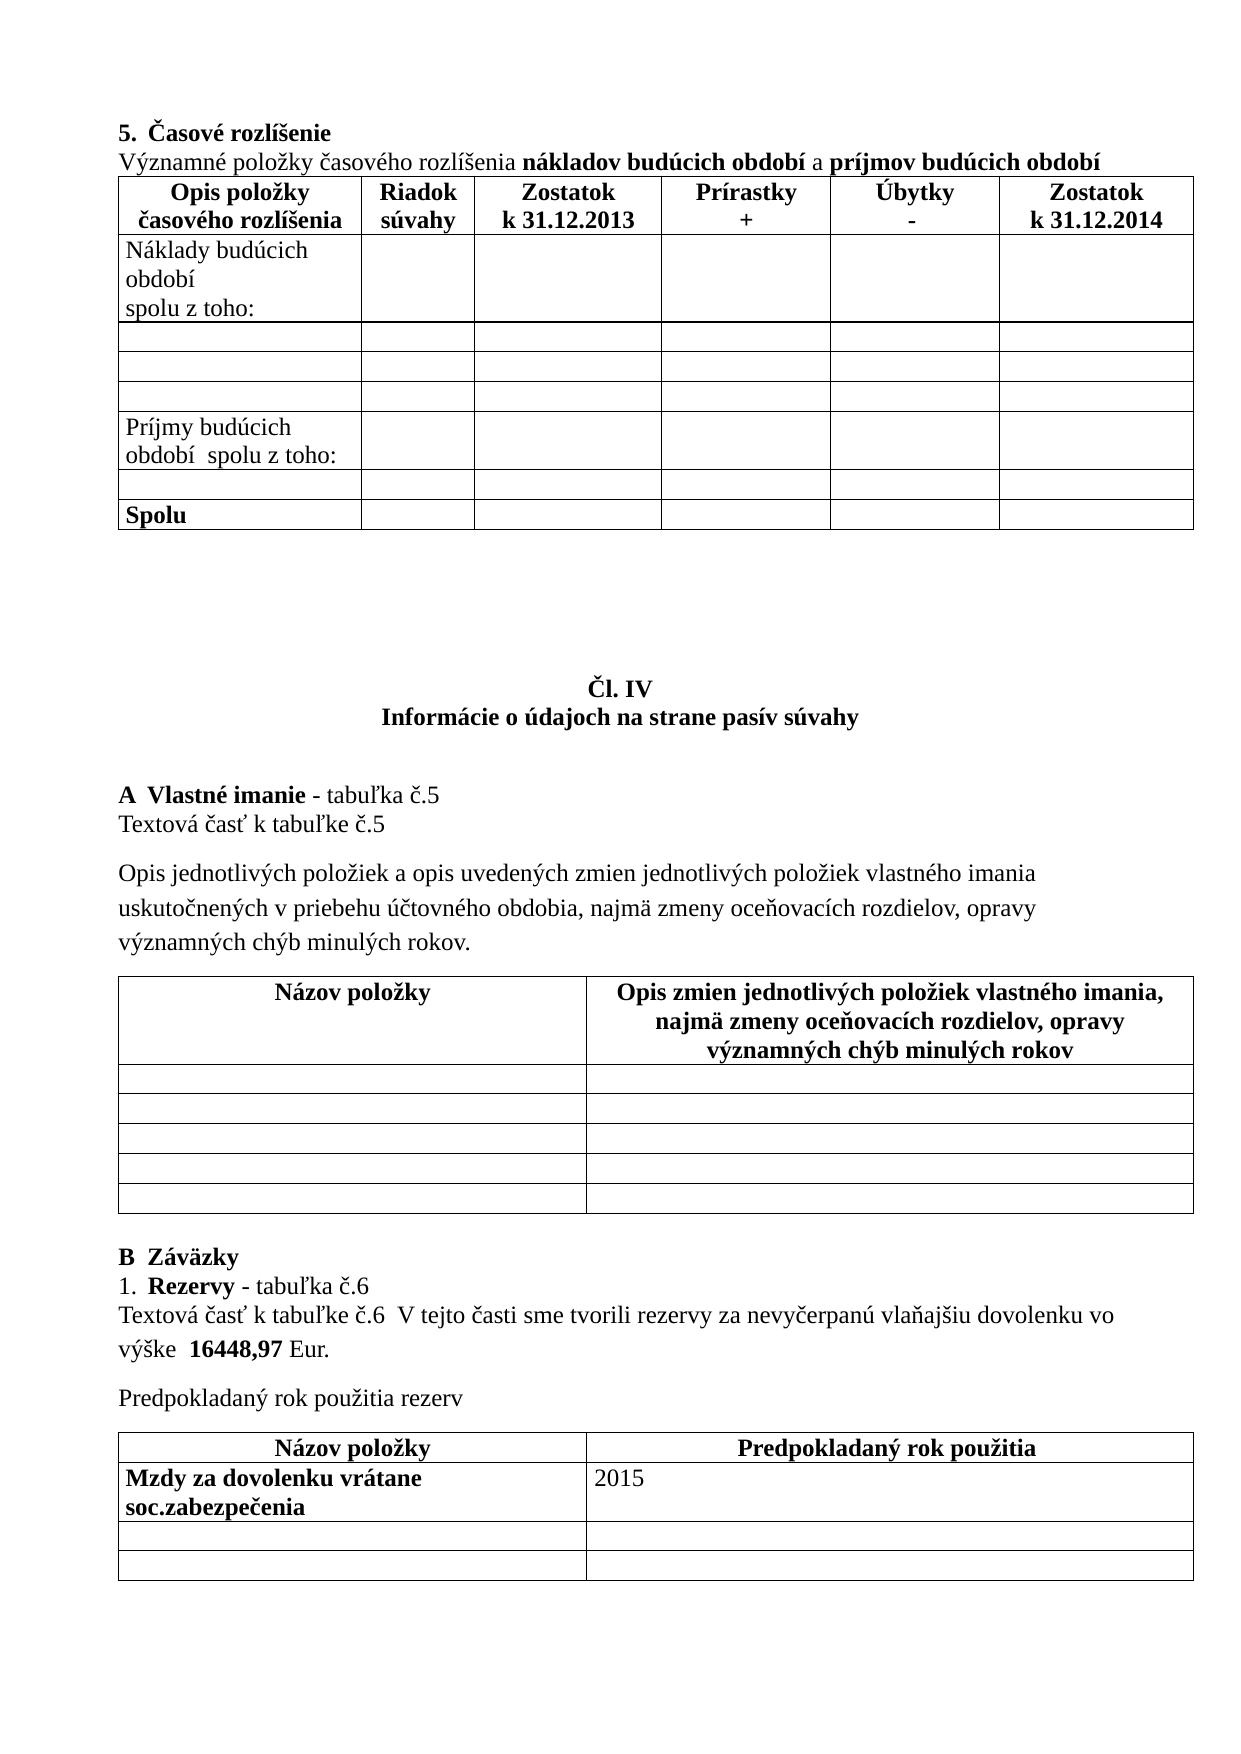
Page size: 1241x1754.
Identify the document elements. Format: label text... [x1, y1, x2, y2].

table_header Opis zmien jednotlivých položiek vlastného imania, najmä zmeny oceňovacích rozdielov, opravy významných chýb minulých rokov [587, 977, 1193, 1063]
text Textová časť k tabuľke č.6 V tejto časti sme tvorili rezervy za nevyčerpanú vlaňajšiu dovolenku vo výške 16448,97 Eur. [118, 1300, 1122, 1363]
table_cell [1000, 412, 1193, 469]
table_cell [587, 1154, 1193, 1183]
table_cell [831, 352, 999, 381]
table_header Riadok súvahy [362, 177, 474, 234]
table_cell [119, 1124, 586, 1153]
text Čl. IV [118, 674, 1122, 702]
table_cell 2015 [587, 1463, 1193, 1521]
table_cell [475, 500, 661, 529]
table_cell [662, 352, 830, 381]
table_cell [831, 500, 999, 529]
table_cell [362, 323, 474, 351]
table_cell [475, 352, 661, 381]
table_cell [119, 382, 361, 411]
table_cell [1000, 323, 1193, 351]
table_header Predpokladaný rok použitia [587, 1433, 1193, 1462]
table_cell Náklady budúcich období spolu z toho: [119, 235, 361, 321]
table_cell [475, 323, 661, 351]
table_header Názov položky [119, 1433, 586, 1462]
table_cell Spolu [119, 500, 361, 529]
table_cell [662, 323, 830, 351]
table_cell [475, 470, 661, 499]
table_cell [475, 382, 661, 411]
table_cell [1000, 352, 1193, 381]
table_cell [662, 470, 830, 499]
table_cell [119, 1154, 586, 1183]
table_header Zostatok k 31.12.2014 [1000, 177, 1193, 234]
text B Záväzky [118, 1242, 1122, 1271]
table_cell [119, 470, 361, 499]
table_cell [587, 1551, 1193, 1580]
table_cell [119, 1551, 586, 1580]
table_cell Mzdy za dovolenku vrátane soc.zabezpečenia [119, 1463, 586, 1521]
table_cell [362, 470, 474, 499]
table_cell [1000, 235, 1193, 321]
table_header Názov položky [119, 977, 586, 1063]
table_cell [587, 1065, 1193, 1093]
table_cell [831, 382, 999, 411]
table_cell [831, 470, 999, 499]
table_cell Príjmy budúcich období spolu z toho: [119, 412, 361, 469]
text Predpokladaný rok použitia rezerv [118, 1383, 1122, 1412]
table_cell [475, 412, 661, 469]
text Významné položky časového rozlíšenia nákladov budúcich období a príjmov budúcich období [118, 147, 1122, 176]
table_header Prírastky + [662, 177, 830, 234]
table_cell [362, 235, 474, 321]
table_cell [1000, 470, 1193, 499]
list Rezervy - tabuľka č.6 [118, 1271, 1122, 1300]
table_cell [587, 1094, 1193, 1123]
table_cell [475, 235, 661, 321]
table_cell [587, 1184, 1193, 1212]
table_cell [362, 352, 474, 381]
table_cell [662, 500, 830, 529]
table_cell [587, 1522, 1193, 1550]
table_cell [662, 382, 830, 411]
table_cell [1000, 382, 1193, 411]
table_cell [587, 1124, 1193, 1153]
table_cell [362, 382, 474, 411]
table_cell [119, 1065, 586, 1093]
table_header Opis položky časového rozlíšenia [119, 177, 361, 234]
table_cell [362, 500, 474, 529]
text Opis jednotlivých položiek a opis uvedených zmien jednotlivých položiek vlastného imania uskutočnených v priebehu účtovného obdobia, najmä zmeny oceňovacích rozdielov, opravy významných chýb minulých rokov. [118, 858, 1122, 956]
table_cell [831, 323, 999, 351]
table_cell [119, 1522, 586, 1550]
table_cell [831, 235, 999, 321]
text Textová časť k tabuľke č.5 [118, 809, 1122, 838]
table_cell [119, 352, 361, 381]
table_cell [1000, 500, 1193, 529]
table_header Úbytky - [831, 177, 999, 234]
table_cell [119, 323, 361, 351]
table_cell [119, 1184, 586, 1212]
table_cell [362, 412, 474, 469]
text Informácie o údajoch na strane pasív súvahy [118, 702, 1122, 731]
table_cell [662, 235, 830, 321]
table_cell [831, 412, 999, 469]
table_header Zostatok k 31.12.2013 [475, 177, 661, 234]
table_cell [662, 412, 830, 469]
table_cell [119, 1094, 586, 1123]
text A Vlastné imanie - tabuľka č.5 [118, 780, 1122, 809]
list Časové rozlíšenie [118, 118, 1122, 147]
